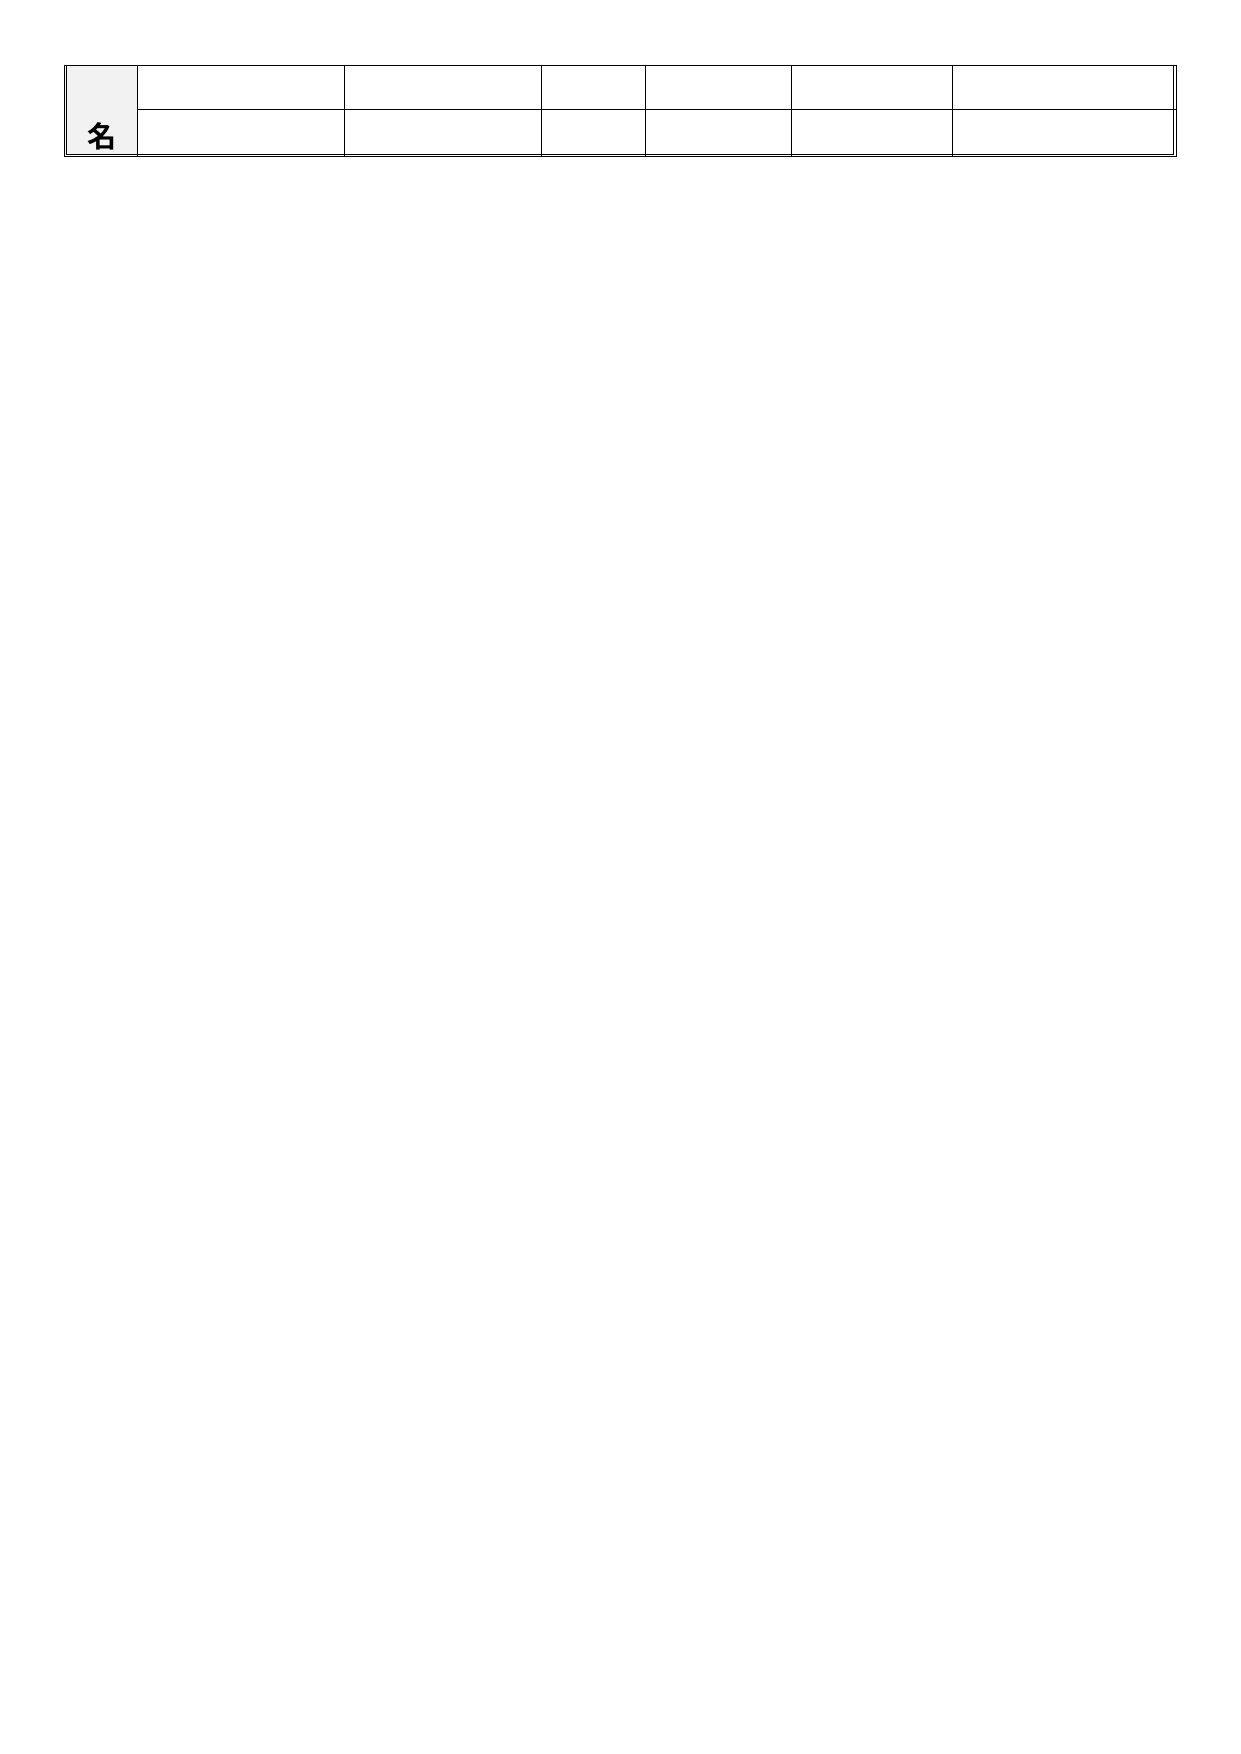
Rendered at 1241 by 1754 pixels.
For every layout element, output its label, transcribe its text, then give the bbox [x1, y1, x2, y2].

table_cell [542, 110, 645, 154]
table_cell [138, 66, 344, 109]
table_cell [138, 110, 344, 154]
table_cell [646, 66, 791, 109]
table_cell [953, 66, 1173, 109]
table_cell [646, 110, 791, 154]
table_cell [542, 66, 645, 109]
table_cell [792, 110, 952, 154]
table_cell 名 [67, 66, 137, 154]
table_cell [953, 110, 1173, 154]
table_cell [792, 66, 952, 109]
table_cell [345, 110, 541, 154]
table_cell [345, 66, 541, 109]
